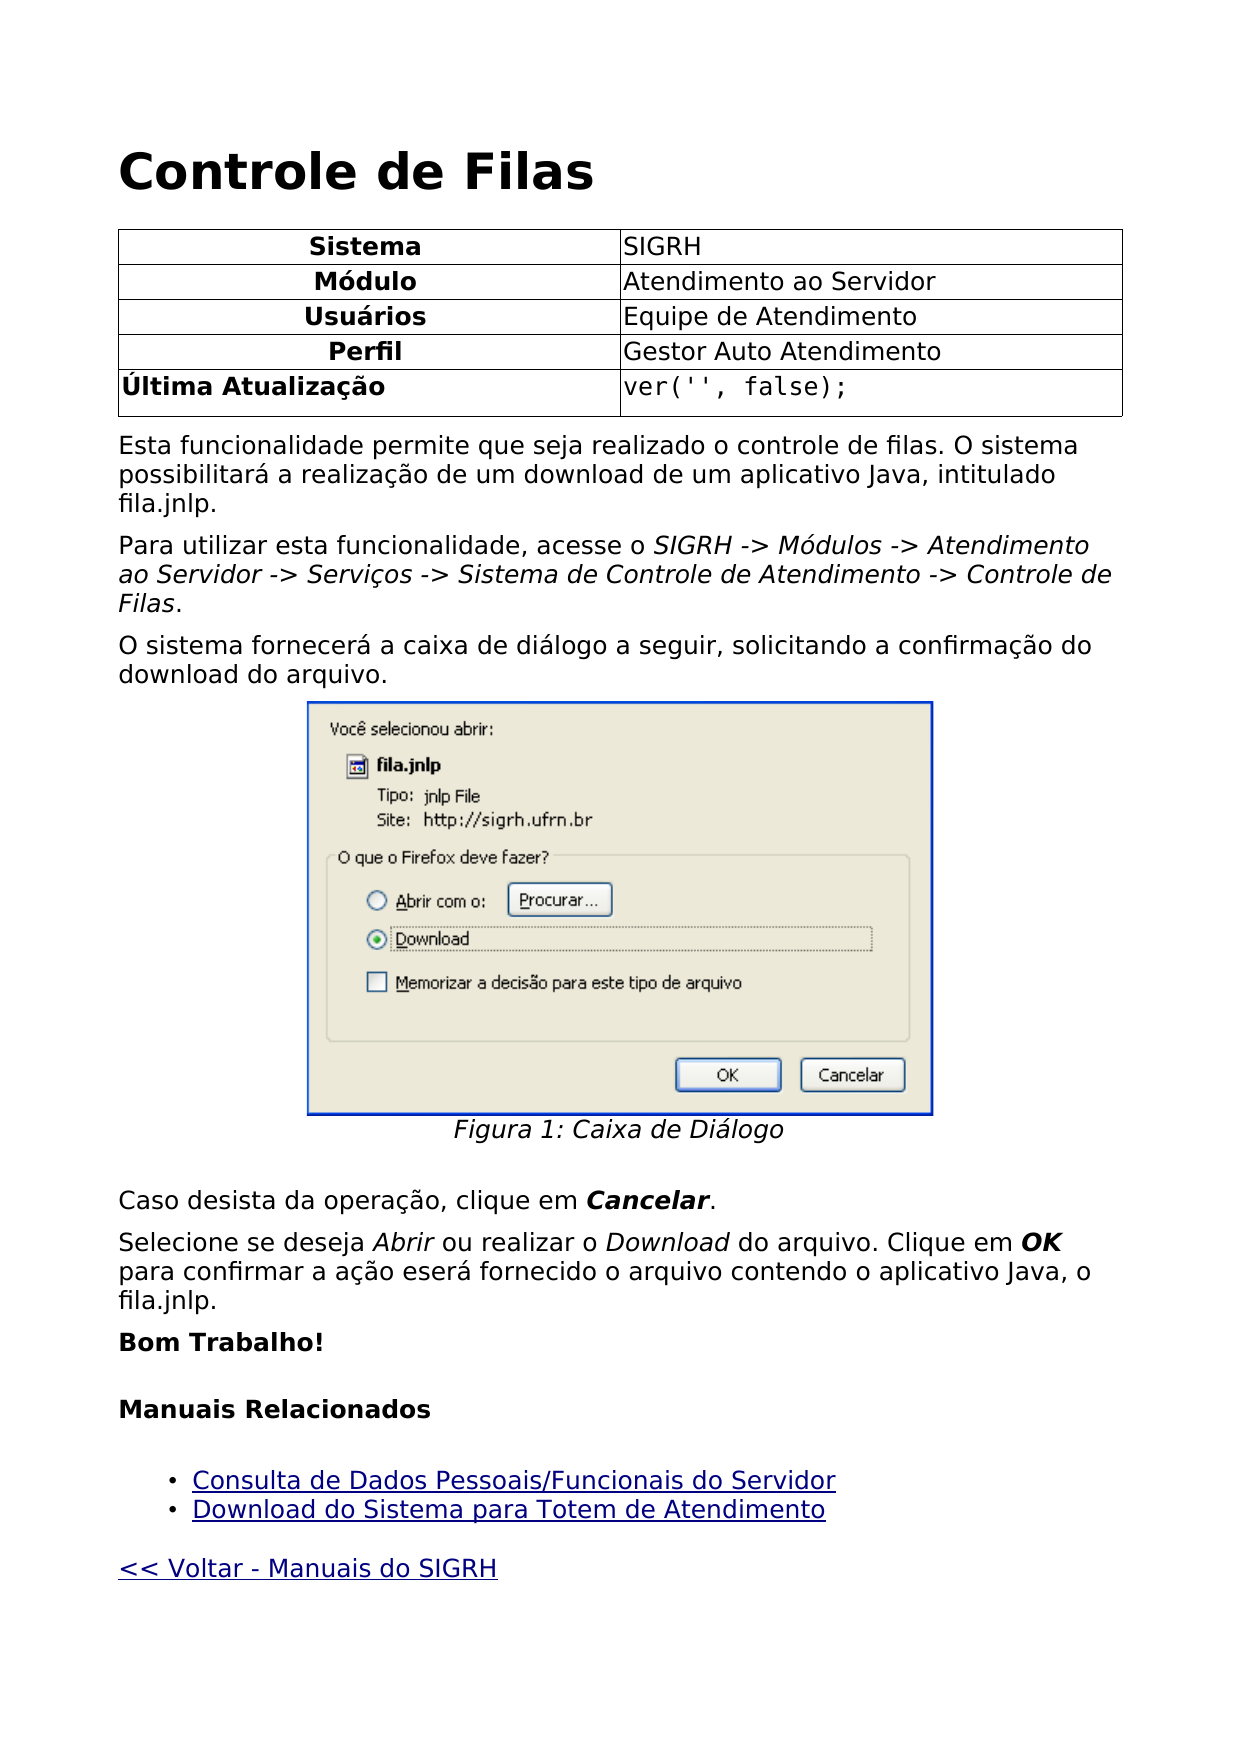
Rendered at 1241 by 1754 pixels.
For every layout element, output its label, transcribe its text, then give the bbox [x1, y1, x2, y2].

table_header SIGRH [621, 230, 1122, 264]
subtitle Controle de Filas [118, 143, 1122, 201]
table_cell Perfil [119, 335, 620, 369]
table_cell Última Atualização [119, 370, 620, 416]
table_header Sistema [119, 230, 620, 264]
subtitle Manuais Relacionados [118, 1395, 1122, 1424]
list Download do Sistema para Totem de Atendimento [177, 1495, 1122, 1524]
picture [306, 701, 934, 1116]
table_cell Módulo [119, 265, 620, 299]
table_cell Gestor Auto Atendimento [621, 335, 1122, 369]
text Caso desista da operação, clique em Cancelar. [118, 1187, 1122, 1216]
table_cell Atendimento ao Servidor [621, 265, 1122, 299]
text Figura 1: Caixa de Diálogo [307, 1116, 933, 1145]
text << Voltar - Manuais do SIGRH [118, 1554, 1122, 1583]
table_cell Equipe de Atendimento [621, 300, 1122, 334]
text Esta funcionalidade permite que seja realizado o controle de filas. O sistema possibilitará a realização de um download de um aplicativo Java, intitulado fila.jnlp. [118, 431, 1122, 518]
table_cell ver('', false); [621, 370, 1122, 416]
text O sistema fornecerá a caixa de diálogo a seguir, solicitando a confirmação do download do arquivo. [118, 631, 1122, 689]
text Selecione se deseja Abrir ou realizar o Download do arquivo. Clique em OK para confirmar a ação eserá fornecido o arquivo contendo o aplicativo Java, o fila.jnlp. [118, 1228, 1122, 1316]
text Bom Trabalho! [118, 1328, 1122, 1357]
list Consulta de Dados Pessoais/Funcionais do Servidor [177, 1466, 1122, 1495]
table_cell Usuários [119, 300, 620, 334]
text Para utilizar esta funcionalidade, acesse o SIGRH -> Módulos -> Atendimento ao Servidor -> Serviços -> Sistema de Controle de Atendimento -> Controle de Filas. [118, 531, 1122, 618]
